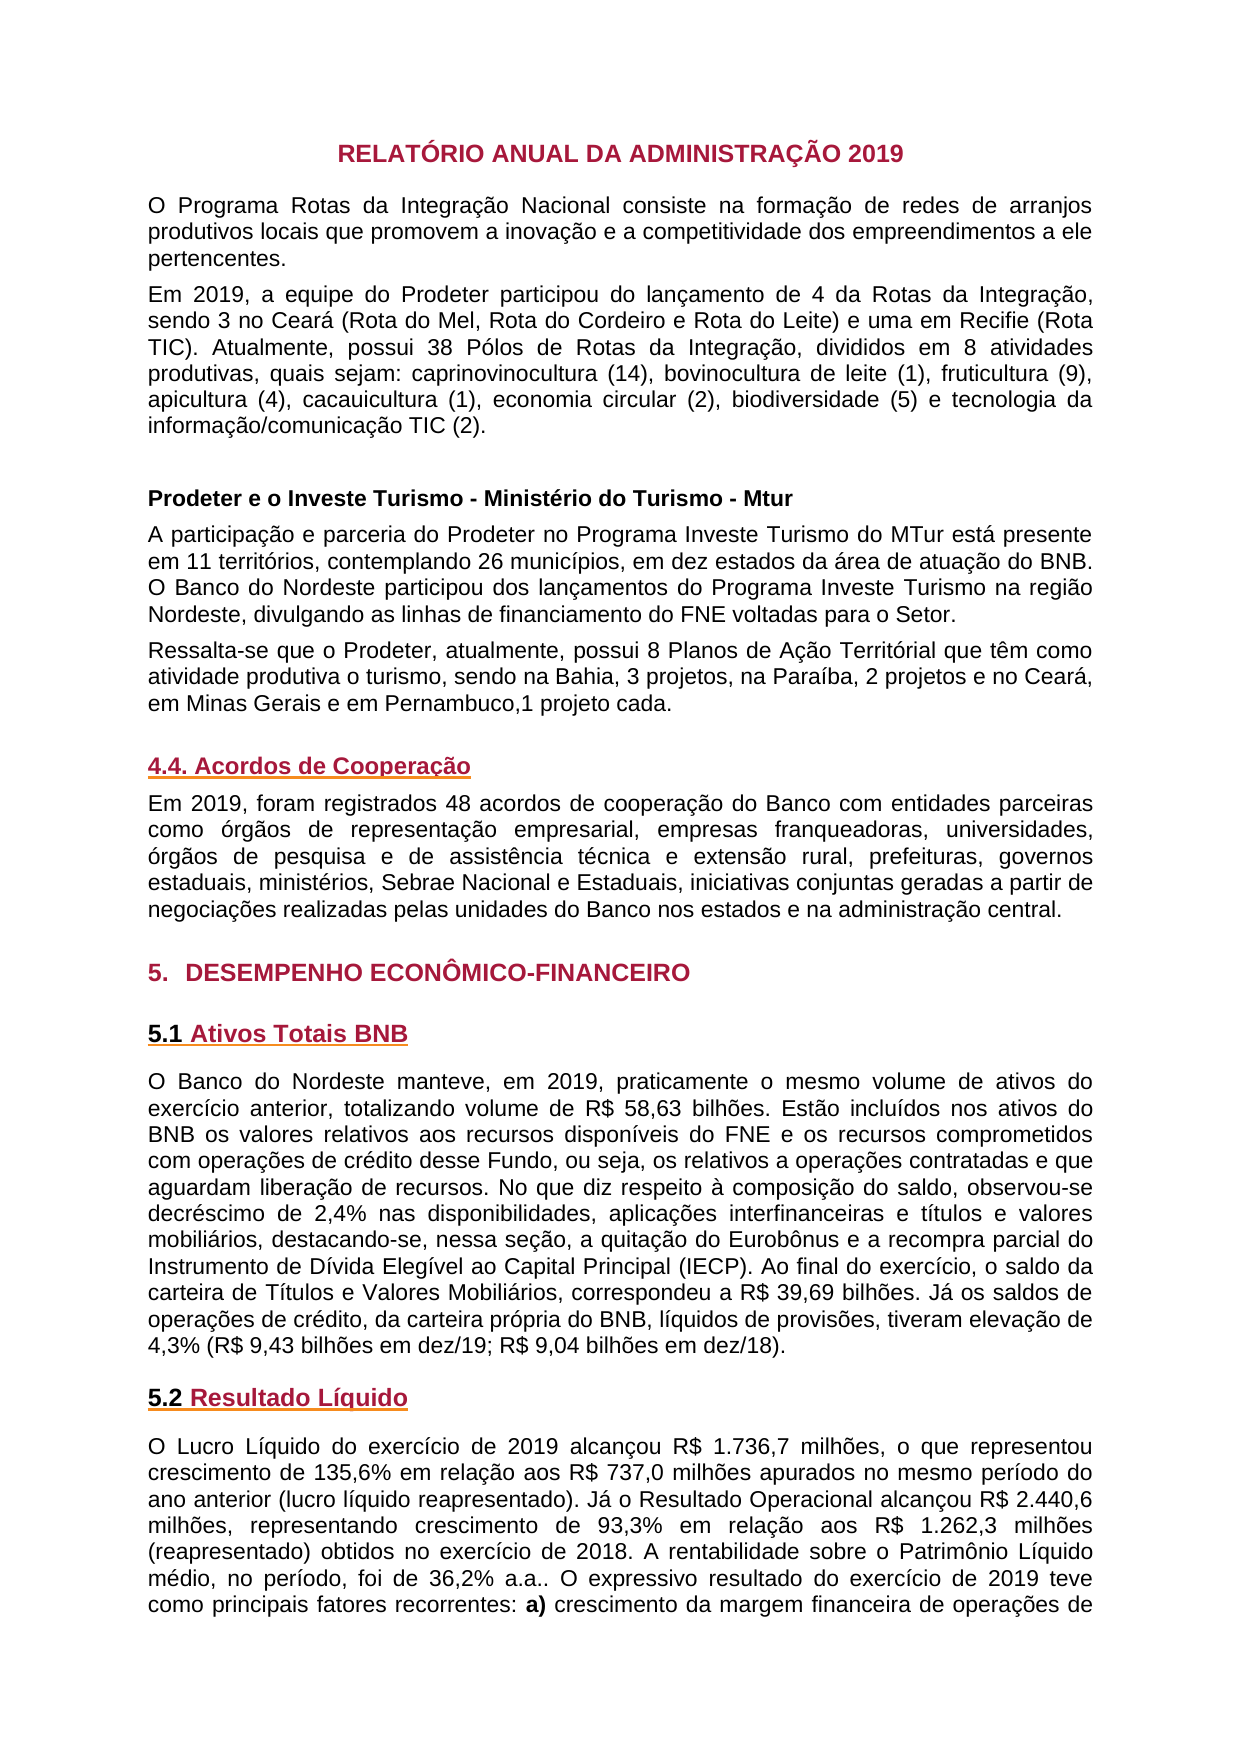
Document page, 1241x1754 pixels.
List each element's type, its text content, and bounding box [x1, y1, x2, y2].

text Prodeter e o Investe Turismo - Ministério do Turismo - Mtur [148, 485, 1198, 511]
text A participação e parceria do Prodeter no Programa Investe Turismo do MTur está presente em 11 territórios, contemplando 26 municípios, em dez estados da área de atuação do BNB. O Banco do Nordeste participou dos lançamentos do Programa Investe Turismo na região Nordeste, divulgando as linhas de financiamento do FNE voltadas para o Setor. [148, 521, 1094, 627]
text 4.4. Acordos de Cooperação [148, 752, 1198, 780]
text RELATÓRIO ANUAL DA ADMINISTRAÇÃO 2019 [255, 139, 986, 167]
text O Lucro Líquido do exercício de 2019 alcançou R$ 1.736,7 milhões, o que representou crescimento de 135,6% em relação aos R$ 737,0 milhões apurados no mesmo período do ano anterior (lucro líquido reapresentado). Já o Resultado Operacional alcançou R$ 2.440,6 milhões, representando crescimento de 93,3% em relação aos R$ 1.262,3 milhões (reapresentado) obtidos no exercício de 2018. A rentabilidade sobre o Patrimônio Líquido médio, no período, foi de 36,2% a.a.. O expressivo resultado do exercício de 2019 teve como principais fatores recorrentes: a) crescimento da margem financeira de operações de [148, 1433, 1094, 1617]
text O Programa Rotas da Integração Nacional consiste na formação de redes de arranjos produtivos locais que promovem a inovação e a competitividade dos empreendimentos a ele pertencentes. [148, 192, 1094, 271]
text O Banco do Nordeste manteve, em 2019, praticamente o mesmo volume de ativos do exercício anterior, totalizando volume de R$ 58,63 bilhões. Estão incluídos nos ativos do BNB os valores relativos aos recursos disponíveis do FNE e os recursos comprometidos com operações de crédito desse Fundo, ou seja, os relativos a operações contratadas e que aguardam liberação de recursos. No que diz respeito à composição do saldo, observou-se decréscimo de 2,4% nas disponibilidades, aplicações interfinanceiras e títulos e valores mobiliários, destacando-se, nessa seção, a quitação do Eurobônus e a recompra parcial do Instrumento de Dívida Elegível ao Capital Principal (IECP). Ao final do exercício, o saldo da carteira de Títulos e Valores Mobiliários, correspondeu a R$ 39,69 bilhões. Já os saldos de operações de crédito, da carteira própria do BNB, líquidos de provisões, tiveram elevação de 4,3% (R$ 9,43 bilhões em dez/19; R$ 9,04 bilhões em dez/18). [148, 1068, 1094, 1358]
list DESEMPENHO ECONÔMICO-FINANCEIRO [148, 958, 1198, 987]
list Ativos Totais BNB [148, 1019, 1198, 1047]
text Em 2019, foram registrados 48 acordos de cooperação do Banco com entidades parceiras como órgãos de representação empresarial, empresas franqueadoras, universidades, órgãos de pesquisa e de assistência técnica e extensão rural, prefeituras, governos estaduais, ministérios, Sebrae Nacional e Estaduais, iniciativas conjuntas geradas a partir de negociações realizadas pelas unidades do Banco nos estados e na administração central. [148, 790, 1094, 922]
text Em 2019, a equipe do Prodeter participou do lançamento de 4 da Rotas da Integração, sendo 3 no Ceará (Rota do Mel, Rota do Cordeiro e Rota do Leite) e uma em Recifie (Rota TIC). Atualmente, possui 38 Pólos de Rotas da Integração, divididos em 8 atividades produtivas, quais sejam: caprinovinocultura (14), bovinocultura de leite (1), fruticultura (9), apicultura (4), cacauicultura (1), economia circular (2), biodiversidade (5) e tecnologia da informação/comunicação TIC (2). [148, 281, 1094, 439]
list Resultado Líquido [148, 1383, 1198, 1412]
text Ressalta-se que o Prodeter, atualmente, possui 8 Planos de Ação Territórial que têm como atividade produtiva o turismo, sendo na Bahia, 3 projetos, na Paraíba, 2 projetos e no Ceará, em Minas Gerais e em Pernambuco,1 projeto cada. [148, 637, 1093, 716]
